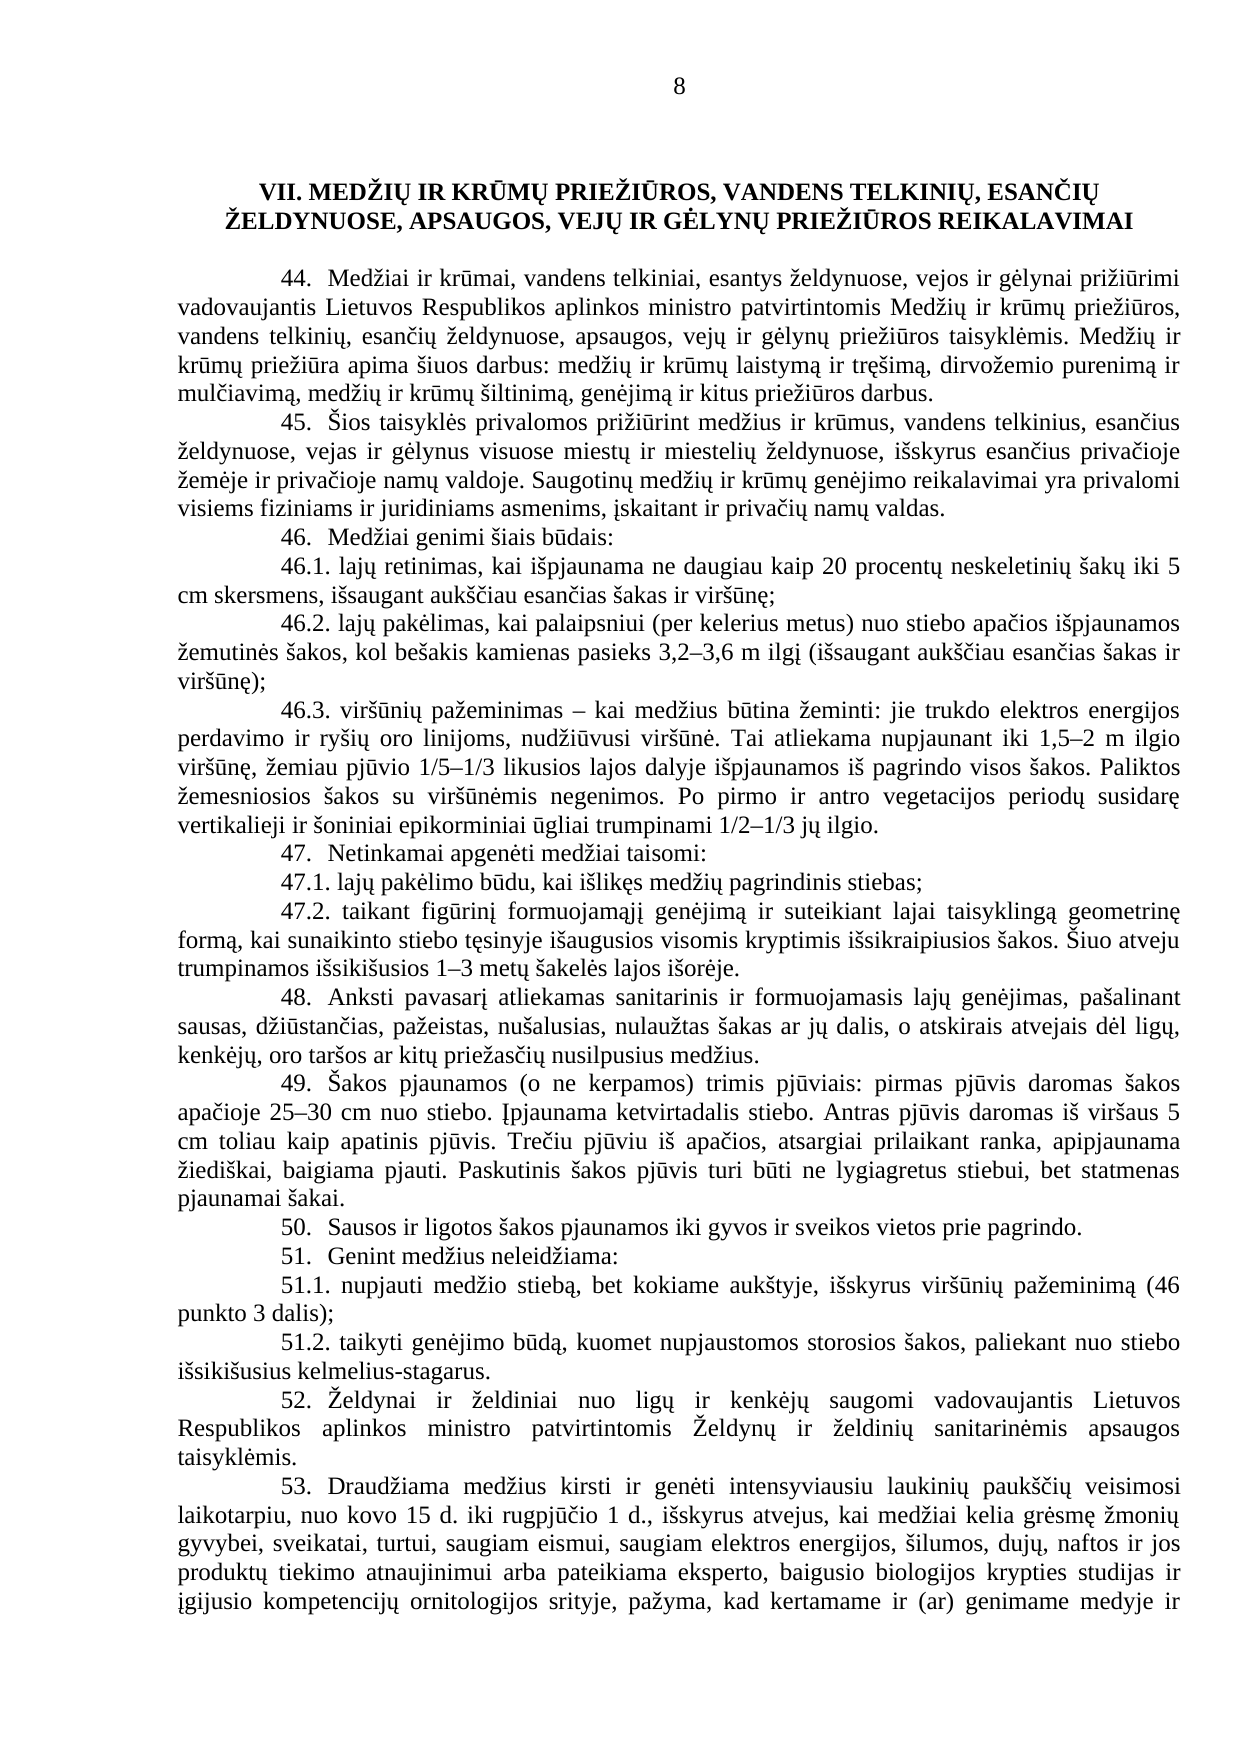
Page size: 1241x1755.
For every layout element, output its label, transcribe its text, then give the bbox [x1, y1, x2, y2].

text 45. Šios taisyklės privalomos prižiūrint medžius ir krūmus, vandens telkinius, esančius želdynuose, vejas ir gėlynus visuose miestų ir miestelių želdynuose, išskyrus esančius privačioje žemėje ir privačioje namų valdoje. Saugotinų medžių ir krūmų genėjimo reikalavimai yra privalomi visiems fiziniams ir juridiniams asmenims, įskaitant ir privačių namų valdas. [177, 407, 1181, 522]
text 53. Draudžiama medžius kirsti ir genėti intensyviausiu laukinių paukščių veisimosi laikotarpiu, nuo kovo 15 d. iki rugpjūčio 1 d., išskyrus atvejus, kai medžiai kelia grėsmę žmonių gyvybei, sveikatai, turtui, saugiam eismui, saugiam elektros energijos, šilumos, dujų, naftos ir jos produktų tiekimo atnaujinimui arba pateikiama eksperto, baigusio biologijos krypties studijas ir įgijusio kompetencijų ornitologijos srityje, pažyma, kad kertamame ir (ar) genimame medyje ir [177, 1471, 1181, 1615]
text 48. Anksti pavasarį atliekamas sanitarinis ir formuojamasis lajų genėjimas, pašalinant sausas, džiūstančias, pažeistas, nušalusias, nulaužtas šakas ar jų dalis, o atskirais atvejais dėl ligų, kenkėjų, oro taršos ar kitų priežasčių nusilpusius medžius. [177, 982, 1181, 1068]
text 44. Medžiai ir krūmai, vandens telkiniai, esantys želdynuose, vejos ir gėlynai prižiūrimi vadovaujantis Lietuvos Respublikos aplinkos ministro patvirtintomis Medžių ir krūmų priežiūros, vandens telkinių, esančių želdynuose, apsaugos, vejų ir gėlynų priežiūros taisyklėmis. Medžių ir krūmų priežiūra apima šiuos darbus: medžių ir krūmų laistymą ir tręšimą, dirvožemio purenimą ir mulčiavimą, medžių ir krūmų šiltinimą, genėjimą ir kitus priežiūros darbus. [177, 263, 1181, 407]
text 46.1. lajų retinimas, kai išpjaunama ne daugiau kaip 20 procentų neskeletinių šakų iki 5 cm skersmens, išsaugant aukščiau esančias šakas ir viršūnę; [177, 551, 1181, 608]
text 50. Sausos ir ligotos šakos pjaunamos iki gyvos ir sveikos vietos prie pagrindo. [177, 1212, 1181, 1241]
text 47. Netinkamai apgenėti medžiai taisomi: [177, 838, 1181, 867]
text 46. Medžiai genimi šiais būdais: [177, 522, 1181, 551]
text 46.2. lajų pakėlimas, kai palaipsniui (per kelerius metus) nuo stiebo apačios išpjaunamos žemutinės šakos, kol bešakis kamienas pasieks 3,2–3,6 m ilgį (išsaugant aukščiau esančias šakas ir viršūnę); [177, 608, 1181, 695]
text 46.3. viršūnių pažeminimas – kai medžius būtina žeminti: jie trukdo elektros energijos perdavimo ir ryšių oro linijoms, nudžiūvusi viršūnė. Tai atliekama nupjaunant iki 1,5–2 m ilgio viršūnę, žemiau pjūvio 1/5–1/3 likusios lajos dalyje išpjaunamos iš pagrindo visos šakos. Paliktos žemesniosios šakos su viršūnėmis negenimos. Po pirmo ir antro vegetacijos periodų susidarę vertikalieji ir šoniniai epikorminiai ūgliai trumpinami 1/2–1/3 jų ilgio. [177, 695, 1181, 838]
text 49. Šakos pjaunamos (o ne kerpamos) trimis pjūviais: pirmas pjūvis daromas šakos apačioje 25–30 cm nuo stiebo. Įpjaunama ketvirtadalis stiebo. Antras pjūvis daromas iš viršaus 5 cm toliau kaip apatinis pjūvis. Trečiu pjūviu iš apačios, atsargiai prilaikant ranka, apipjaunama žiediškai, baigiama pjauti. Paskutinis šakos pjūvis turi būti ne lygiagretus stiebui, bet statmenas pjaunamai šakai. [177, 1068, 1181, 1212]
text 47.2. taikant figūrinį formuojamąjį genėjimą ir suteikiant lajai taisyklingą geometrinę formą, kai sunaikinto stiebo tęsinyje išaugusios visomis kryptimis išsikraipiusios šakos. Šiuo atveju trumpinamos išsikišusios 1–3 metų šakelės lajos išorėje. [177, 896, 1181, 982]
text 47.1. lajų pakėlimo būdu, kai išlikęs medžių pagrindinis stiebas; [177, 867, 1181, 896]
text 52. Želdynai ir želdiniai nuo ligų ir kenkėjų saugomi vadovaujantis Lietuvos Respublikos aplinkos ministro patvirtintomis Želdynų ir želdinių sanitarinėmis apsaugos taisyklėmis. [177, 1385, 1181, 1471]
text 51.2. taikyti genėjimo būdą, kuomet nupjaustomos storosios šakos, paliekant nuo stiebo išsikišusius kelmelius-stagarus. [177, 1327, 1181, 1385]
text 51. Genint medžius neleidžiama: [177, 1241, 1181, 1270]
text VII. MEDŽIŲ IR KRŪMŲ PRIEŽIŪROS, VANDENS TELKINIŲ, ESANČIŲ ŽELDYNUOSE, APSAUGOS, VEJŲ IR GĖLYNŲ PRIEŽIŪROS REIKALAVIMAI [177, 177, 1181, 235]
text 51.1. nupjauti medžio stiebą, bet kokiame aukštyje, išskyrus viršūnių pažeminimą (46 punkto 3 dalis); [177, 1270, 1181, 1327]
